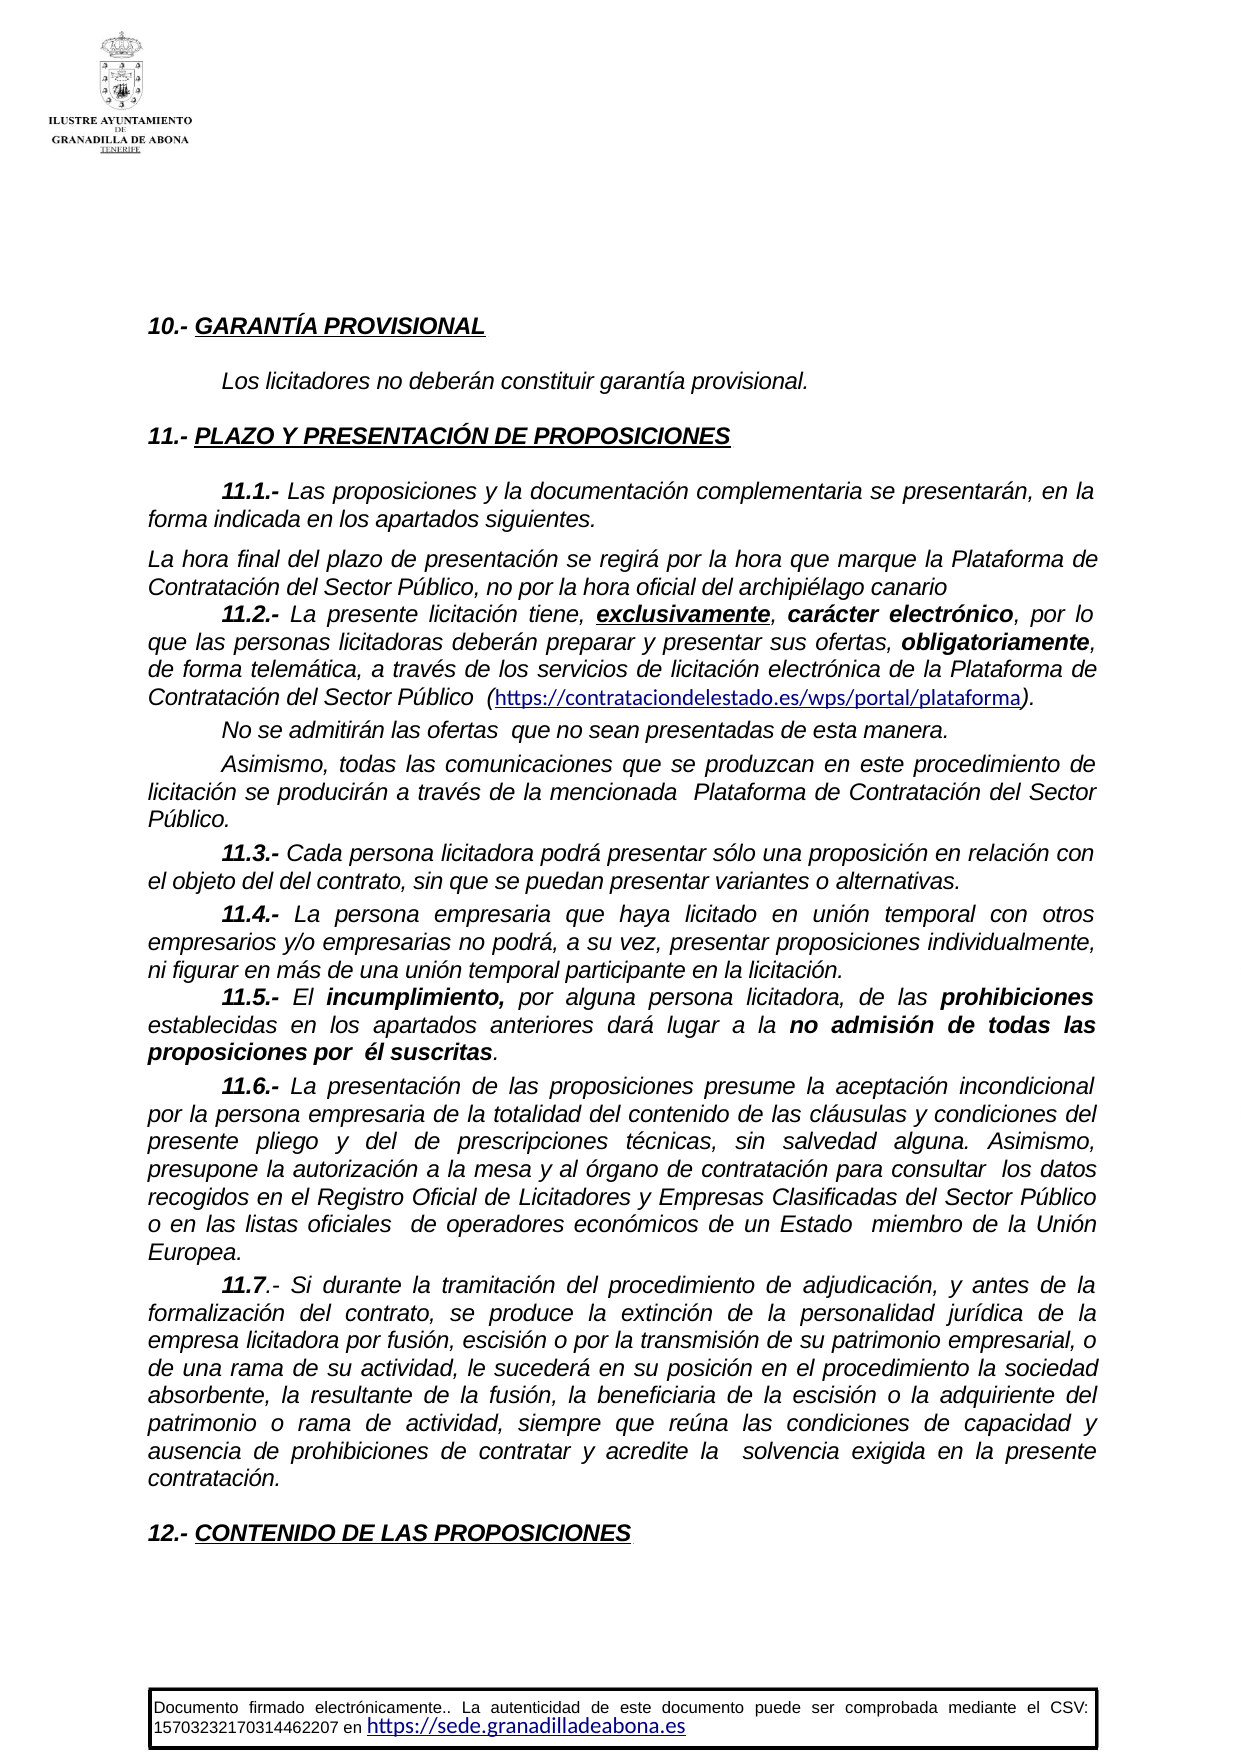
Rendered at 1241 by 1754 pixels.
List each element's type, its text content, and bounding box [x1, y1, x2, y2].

text 11.1.- Las proposiciones y la documentación complementaria se presentarán, en la [221, 478, 1118, 505]
text o en las listas oficiales de operadores económicos de un Estado miembro de la Unión [148, 1211, 1118, 1238]
text licitación se producirán a través de la mencionada Plataforma de Contratación del Sector [148, 779, 1118, 806]
text 11.7.- Si durante la tramitación del procedimiento de adjudicación, y antes de la [221, 1272, 1118, 1299]
text La hora final del plazo de presentación se regirá por la hora que marque la Plataforma de [148, 546, 1118, 573]
text proposiciones por él suscritas. [148, 1039, 1118, 1066]
text empresarios y/o empresarias no podrá, a su vez, presentar proposiciones individualmente, [148, 929, 1118, 956]
text recogidos en el Registro Oficial de Licitadores y Empresas Clasificadas del Sector Público [148, 1183, 1118, 1210]
text el objeto del del contrato, sin que se puedan presentar variantes o alternativas. [148, 868, 985, 894]
text que las personas licitadoras deberán preparar y presentar sus ofertas, obligatoriamente, [148, 629, 1118, 655]
text 11.6.- La presentación de las proposiciones presume la aceptación incondicional [221, 1073, 1118, 1100]
text 15703232170314462207 en https://sede.granadilladeabona.es [153, 1718, 1113, 1737]
text absorbente, la resultante de la fusión, la beneficiaria de la escisión o la adquiriente del [148, 1383, 1118, 1409]
text Contratación del Sector Público (https://contrataciondelestado.es/wps/portal/plataforma). [148, 684, 1118, 711]
text No se admitirán las ofertas que no sean presentadas de esta manera. [221, 717, 974, 744]
text de forma telemática, a través de los servicios de licitación electrónica de la Plataforma de [148, 656, 1118, 683]
text 1 [148, 423, 167, 450]
text Europea. [148, 1239, 1118, 1266]
text formalización del contrato, se produce la extinción de la personalidad jurídica de la [148, 1300, 1118, 1327]
text 11.4.- La persona empresaria que haya licitado en unión temporal con otros [221, 902, 1118, 928]
text por la persona empresaria de la totalidad del contenido de las cláusulas y condiciones del [148, 1101, 1118, 1127]
text 11.3.- Cada persona licitadora podrá presentar sólo una proposición en relación con [221, 840, 1118, 867]
text ni figurar en más de una unión temporal participante en la licitación. [148, 957, 1118, 983]
text Público. [148, 807, 1118, 833]
text Los licitadores no deberán constituir garantía provisional. [221, 368, 834, 395]
text Asimismo, todas las comunicaciones que se produzcan en este procedimiento de [221, 751, 1118, 778]
text de una rama de su actividad, le sucederá en su posición en el procedimiento la sociedad [148, 1355, 1118, 1382]
text presente pliego y del de prescripciones técnicas, sin salvedad alguna. Asimismo, [148, 1128, 1118, 1155]
text 12.- CONTENIDO DE LAS PROPOSICIONES [148, 1520, 656, 1547]
text contratación. [148, 1465, 1118, 1492]
text forma indicada en los apartados siguientes. [148, 506, 622, 533]
text 1.- PLAZO Y PRESENTACIÓN DE PROPOSICIONES [167, 423, 834, 450]
text 11.2.- La presente licitación tiene, exclusivamente, carácter electrónico, por lo [221, 601, 1118, 628]
text patrimonio o rama de actividad, siempre que reúna las condiciones de capacidad y [148, 1410, 1118, 1437]
text empresa licitadora por fusión, escisión o por la transmisión de su patrimonio empresarial, o [148, 1327, 1118, 1354]
text presupone la autorización a la mesa y al órgano de contratación para consultar los datos [148, 1156, 1118, 1183]
text establecidas en los apartados anteriores dará lugar a la no admisión de todas las [148, 1012, 1118, 1038]
text 11.5.- El incumplimiento, por alguna persona licitadora, de las prohibiciones [221, 984, 1118, 1011]
text ausencia de prohibiciones de contratar y acredite la solvencia exigida en la presente [148, 1438, 1118, 1464]
text Contratación del Sector Público, no por la hora oficial del archipiélago canario [148, 573, 1118, 600]
text Documento firmado electrónicamente.. La autenticidad de este documento puede ser comprobada mediante el CSV: [153, 1699, 1113, 1718]
text 10.- GARANTÍA PROVISIONAL [148, 313, 511, 340]
